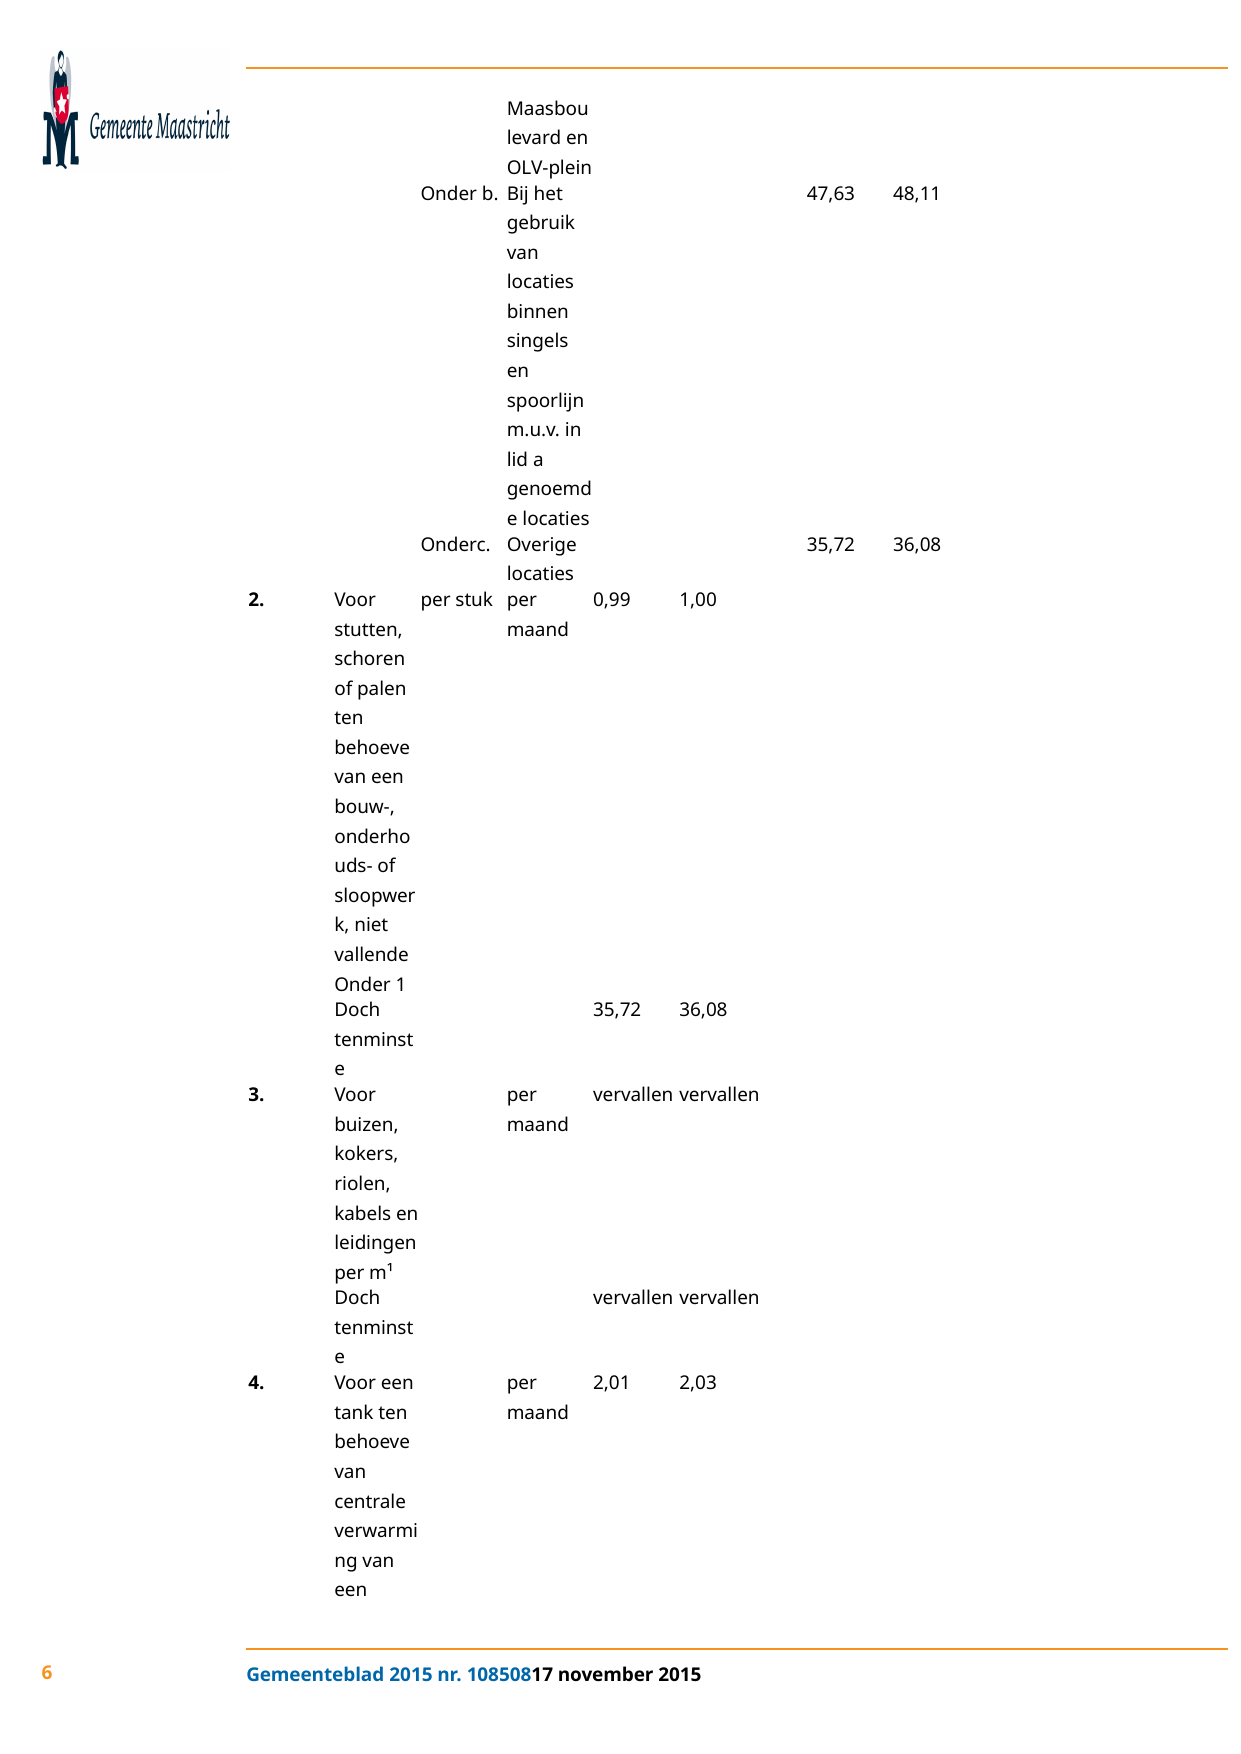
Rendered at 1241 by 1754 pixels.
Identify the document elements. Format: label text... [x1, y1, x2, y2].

table_cell Voor stutten, schoren of palen ten behoeve van een bouw-, onderhouds- of sloopwerk, niet vallende Onder 1 [334, 586, 420, 996]
table_cell [807, 95, 893, 180]
table_cell [248, 996, 334, 1081]
table_cell 2,03 [679, 1370, 807, 1602]
table_cell 35,72 [593, 996, 679, 1081]
table_cell Bij het gebruik van locaties binnen singels en spoorlijn m.u.v. in lid a genoemde locaties [507, 180, 593, 531]
table_cell [248, 531, 334, 586]
table_cell vervallen [679, 1285, 807, 1369]
table_cell vervallen [593, 1081, 679, 1284]
table_cell 35,72 [807, 531, 893, 586]
table_cell [248, 95, 334, 180]
table_cell Overige locaties [507, 531, 593, 586]
table_cell vervallen [593, 1285, 679, 1369]
table_cell [334, 531, 420, 586]
table_cell [679, 531, 807, 586]
table_cell [893, 95, 979, 180]
table_cell [593, 95, 679, 180]
table_cell Onderc. [420, 531, 507, 586]
table_cell [334, 95, 420, 180]
table_cell [248, 180, 334, 531]
table_cell Maasboulevard en OLV-plein [507, 95, 593, 180]
table_cell [507, 1285, 593, 1369]
table_cell per stuk [420, 586, 507, 996]
table_cell 2,01 [593, 1370, 679, 1602]
table_cell 3. [248, 1081, 334, 1284]
table_cell [248, 1285, 334, 1369]
table_cell per maand [507, 586, 593, 996]
table_cell per maand [507, 1370, 593, 1602]
table_cell Doch tenminste [334, 1285, 420, 1369]
table_cell [420, 1285, 507, 1369]
table_cell Doch tenminste [334, 996, 420, 1081]
picture [41, 47, 231, 172]
table_cell Onder b. [420, 180, 507, 531]
table_cell [507, 996, 593, 1081]
table_cell 48,11 [893, 180, 979, 531]
table_cell [420, 1370, 507, 1602]
table_cell [679, 95, 807, 180]
table_cell 1,00 [679, 586, 807, 996]
table_cell [593, 180, 679, 531]
table_cell [593, 531, 679, 586]
table_cell 0,99 [593, 586, 679, 996]
table_cell 36,08 [679, 996, 807, 1081]
table_cell Voor buizen, kokers, riolen, kabels en leidingen per m¹ [334, 1081, 420, 1284]
table_cell [420, 1081, 507, 1284]
table_cell Voor een tank ten behoeve van centrale verwarming van een [334, 1370, 420, 1602]
table_cell [420, 996, 507, 1081]
table_cell [334, 180, 420, 531]
table_cell per maand [507, 1081, 593, 1284]
table_cell [420, 95, 507, 180]
table_cell [679, 180, 807, 531]
table_cell 2. [248, 586, 334, 996]
table_cell 4. [248, 1370, 334, 1602]
table_cell 36,08 [893, 531, 979, 586]
table_cell 47,63 [807, 180, 893, 531]
table_cell vervallen [679, 1081, 807, 1284]
